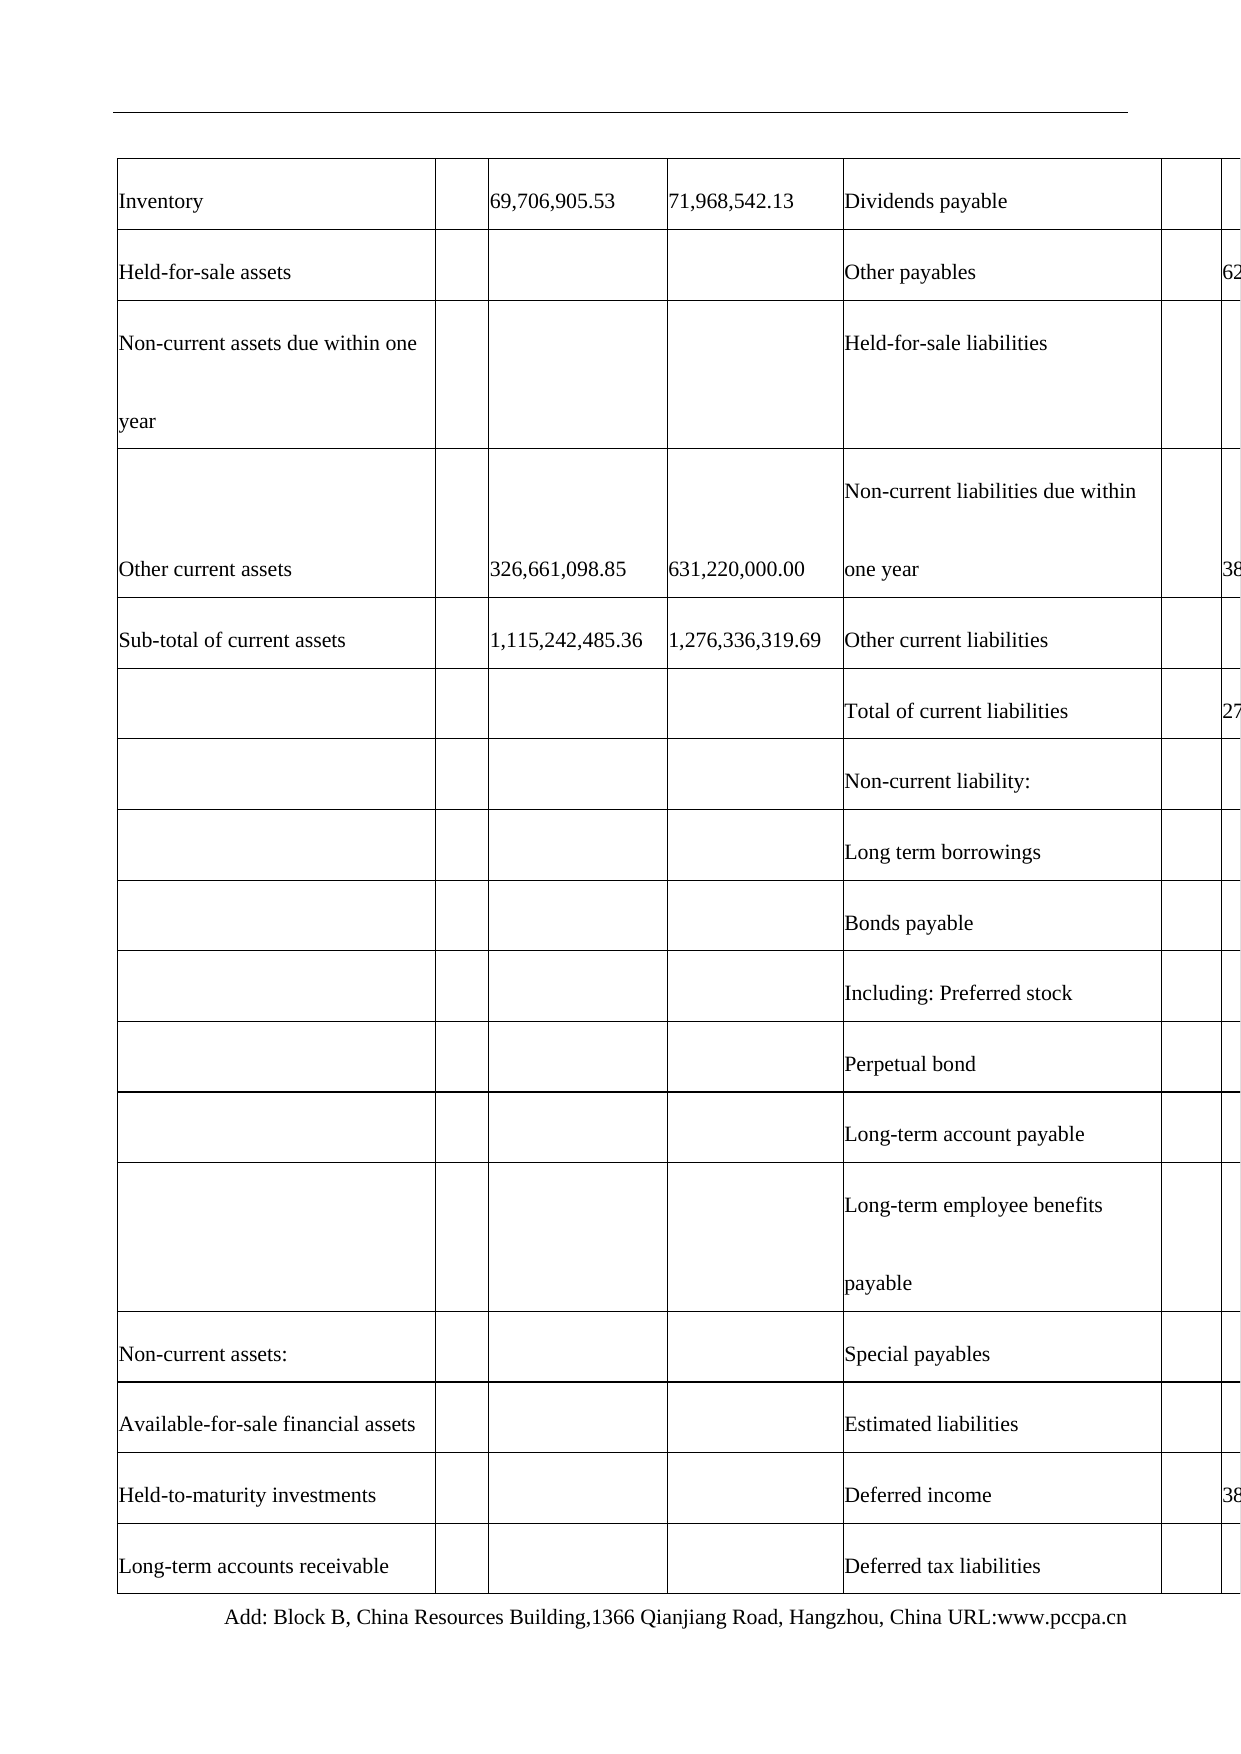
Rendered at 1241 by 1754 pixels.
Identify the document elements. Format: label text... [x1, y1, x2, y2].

table_cell [489, 230, 667, 299]
table_cell [118, 881, 435, 950]
table_cell [1222, 1163, 1240, 1311]
table_cell [436, 1022, 488, 1091]
table_cell [1162, 739, 1221, 809]
table_cell 1,276,336,319.69 [668, 598, 843, 668]
table_cell [1222, 1093, 1240, 1162]
table_cell [113, 448, 117, 597]
table_cell [436, 230, 488, 299]
table_cell [1162, 449, 1221, 597]
table_cell [113, 158, 117, 229]
table_cell [668, 1453, 843, 1523]
table_cell [118, 810, 435, 879]
table_cell [1222, 1383, 1240, 1452]
table_cell [118, 1163, 435, 1311]
table_cell [118, 669, 435, 738]
table_cell Deferred income [844, 1453, 1161, 1523]
table_cell [118, 951, 435, 1021]
table_cell [1162, 1093, 1221, 1162]
table_cell 38,503,220.00 [1222, 449, 1240, 597]
table_cell [118, 1022, 435, 1091]
table_cell [1222, 301, 1240, 448]
table_cell [668, 1383, 843, 1452]
table_cell Held-for-sale assets [118, 230, 435, 299]
table_cell [436, 1453, 488, 1523]
table_cell Long-term employee benefits payable [844, 1163, 1161, 1311]
table_cell [1162, 1312, 1221, 1381]
table_cell [436, 159, 488, 229]
table_cell [489, 1022, 667, 1091]
table_cell [668, 1524, 843, 1593]
table_cell [668, 669, 843, 738]
table_cell Perpetual bond [844, 1022, 1161, 1091]
table_cell [436, 1524, 488, 1593]
table_cell [668, 810, 843, 879]
table_cell [113, 1523, 117, 1593]
table_cell 270,379,285.52 [1222, 669, 1240, 738]
table_cell [113, 668, 117, 738]
table_cell [113, 1162, 117, 1311]
table_cell Long term borrowings [844, 810, 1161, 879]
table_cell [489, 951, 667, 1021]
table_cell Dividends payable [844, 159, 1161, 229]
table_cell [436, 598, 488, 668]
table_cell [113, 1091, 117, 1162]
table_cell [668, 1163, 843, 1311]
table_cell 1,115,242,485.36 [489, 598, 667, 668]
table_cell [489, 1163, 667, 1311]
table_cell 71,968,542.13 [668, 159, 843, 229]
table_cell [489, 739, 667, 809]
table_cell 69,706,905.53 [489, 159, 667, 229]
table_cell [1162, 230, 1221, 299]
table_cell [668, 1312, 843, 1381]
table_cell [113, 738, 117, 809]
table_cell Including: Preferred stock [844, 951, 1161, 1021]
table_cell [1222, 1524, 1240, 1593]
table_cell [668, 230, 843, 299]
table_cell Special payables [844, 1312, 1161, 1381]
table_cell [489, 881, 667, 950]
table_cell [1222, 810, 1240, 879]
table_cell [436, 1163, 488, 1311]
table_cell [113, 300, 117, 448]
table_cell Other payables [844, 230, 1161, 299]
table_cell [1162, 1383, 1221, 1452]
table_cell [113, 597, 117, 668]
table_cell Other current liabilities [844, 598, 1161, 668]
table_cell Held-to-maturity investments [118, 1453, 435, 1523]
table_cell [489, 1093, 667, 1162]
table_cell Long-term account payable [844, 1093, 1161, 1162]
table_cell [113, 880, 117, 950]
table_cell [668, 1022, 843, 1091]
table_cell [436, 739, 488, 809]
table_cell [436, 449, 488, 597]
table_cell [489, 669, 667, 738]
table_cell [489, 810, 667, 879]
table_cell Available-for-sale financial assets [118, 1383, 435, 1452]
table_cell Non-current liability: [844, 739, 1161, 809]
table_cell [1162, 1163, 1221, 1311]
table_cell [1162, 159, 1221, 229]
table_cell [668, 739, 843, 809]
table_cell 326,661,098.85 [489, 449, 667, 597]
table_cell Total of current liabilities [844, 669, 1161, 738]
table_cell [1222, 951, 1240, 1021]
table_cell Non-current liabilities due within one year [844, 449, 1161, 597]
table_cell [436, 1312, 488, 1381]
table_cell Held-for-sale liabilities [844, 301, 1161, 448]
table_cell [489, 301, 667, 448]
table_cell [489, 1383, 667, 1452]
table_cell [1162, 1022, 1221, 1091]
table_cell [1222, 1022, 1240, 1091]
table_cell [1222, 881, 1240, 950]
table_cell [113, 1381, 117, 1452]
table_cell [436, 881, 488, 950]
table_cell [1162, 951, 1221, 1021]
table_cell [1222, 739, 1240, 809]
table_cell [113, 950, 117, 1021]
table_cell [1162, 669, 1221, 738]
table_cell 631,220,000.00 [668, 449, 843, 597]
table_cell [668, 881, 843, 950]
table_cell Estimated liabilities [844, 1383, 1161, 1452]
table_cell [1222, 598, 1240, 668]
table_cell [489, 1312, 667, 1381]
table_cell [1162, 810, 1221, 879]
table_cell [113, 229, 117, 299]
table_cell [1162, 881, 1221, 950]
table_cell [436, 669, 488, 738]
table_cell [489, 1453, 667, 1523]
table_cell Inventory [118, 159, 435, 229]
table_cell Non-current assets: [118, 1312, 435, 1381]
table_cell Long-term accounts receivable [118, 1524, 435, 1593]
table_cell [113, 809, 117, 879]
table_cell [1222, 159, 1240, 229]
table_cell [668, 951, 843, 1021]
table_cell [1162, 301, 1221, 448]
table_cell [1162, 1453, 1221, 1523]
table_cell Non-current assets due within one year [118, 301, 435, 448]
table_cell Other current assets [118, 449, 435, 597]
table_cell [668, 301, 843, 448]
table_cell [436, 810, 488, 879]
table_cell [113, 1452, 117, 1523]
table_cell [1162, 1524, 1221, 1593]
table_cell [436, 1383, 488, 1452]
table_cell 38,986,833.12 [1222, 1453, 1240, 1523]
table_cell [1222, 1312, 1240, 1381]
table_cell [1162, 598, 1221, 668]
table_cell [118, 1093, 435, 1162]
table_cell [113, 1021, 117, 1091]
table_cell [489, 1524, 667, 1593]
table_cell [113, 1311, 117, 1381]
table_cell [668, 1093, 843, 1162]
table_cell Bonds payable [844, 881, 1161, 950]
table_cell [436, 951, 488, 1021]
table_cell [118, 739, 435, 809]
table_cell [436, 1093, 488, 1162]
table_cell Deferred tax liabilities [844, 1524, 1161, 1593]
table_cell [436, 301, 488, 448]
table_cell Sub-total of current assets [118, 598, 435, 668]
table_cell 620,765.54 [1222, 230, 1240, 299]
